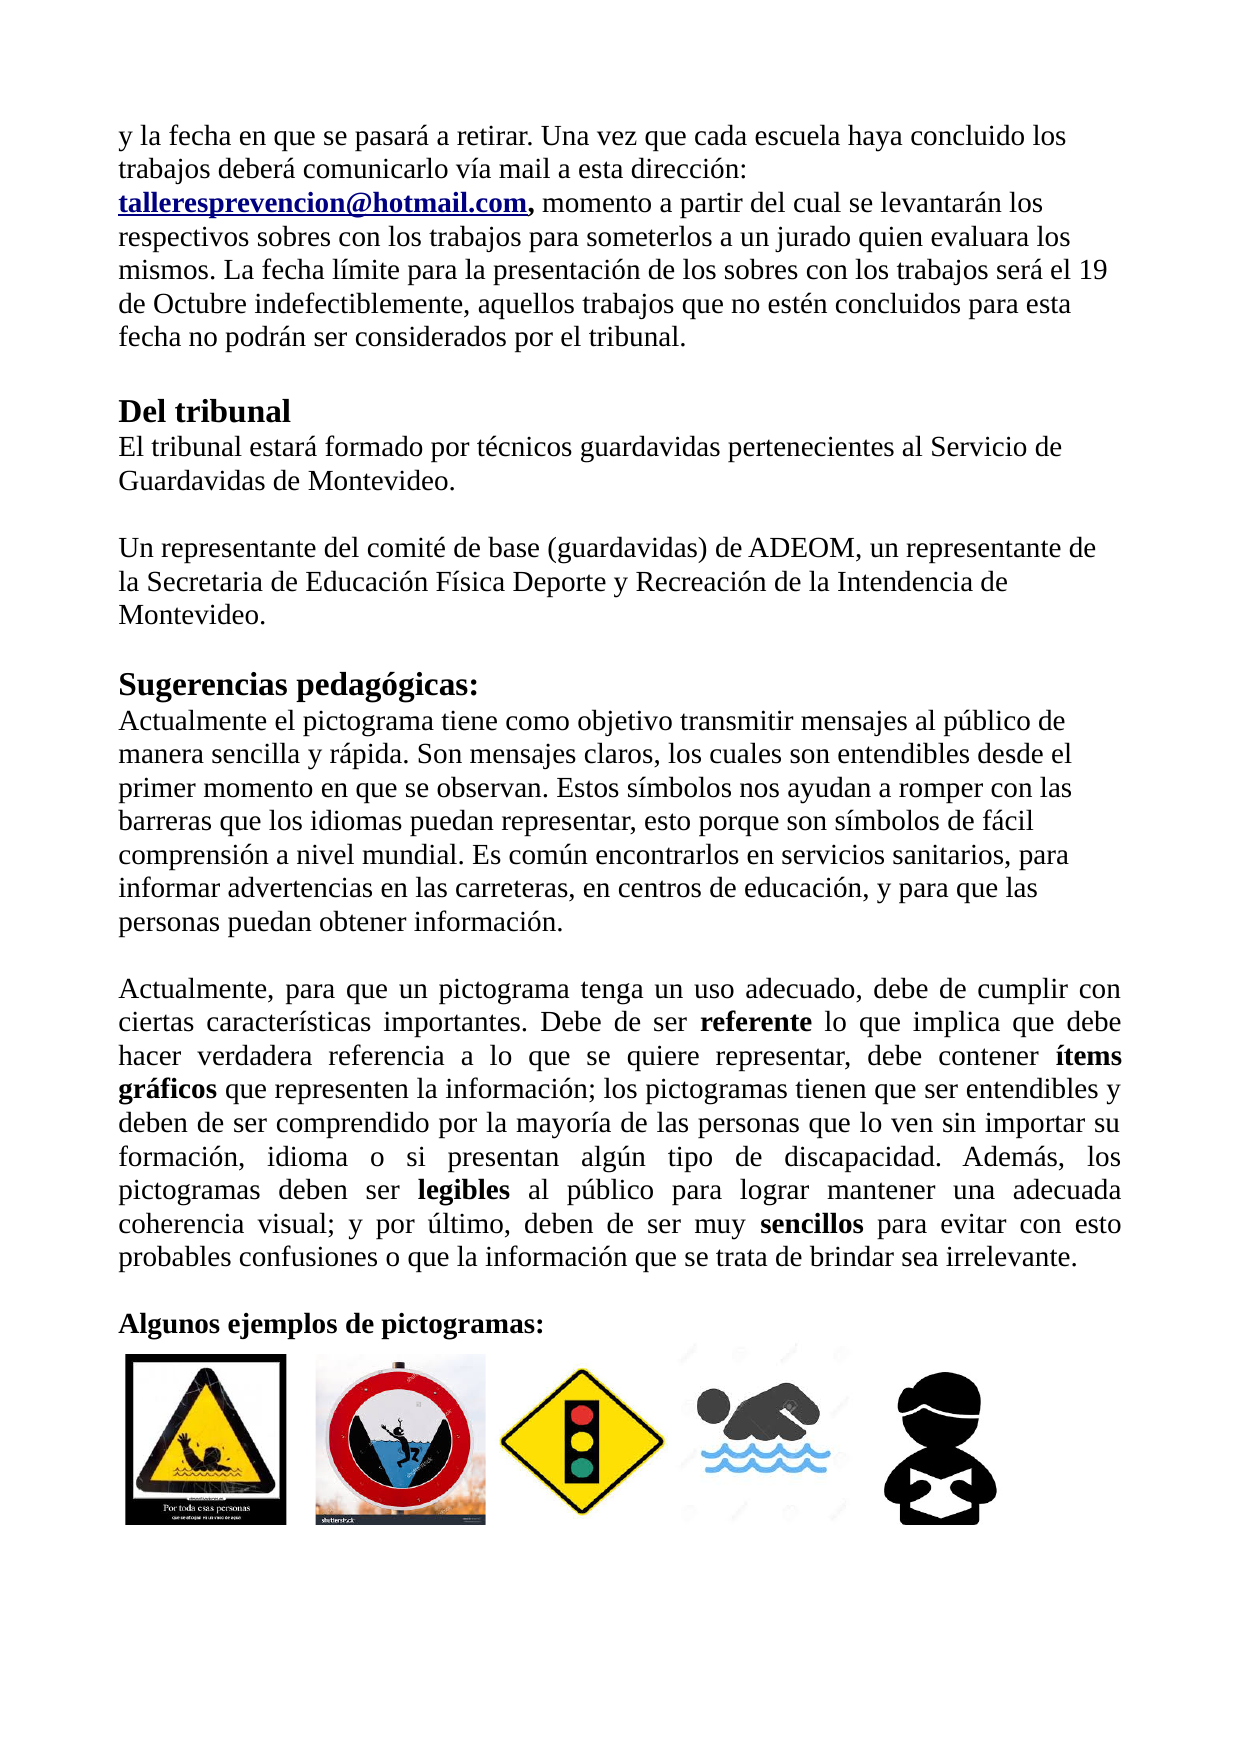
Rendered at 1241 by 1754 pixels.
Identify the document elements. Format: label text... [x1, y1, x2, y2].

picture [125, 1354, 287, 1525]
text Algunos ejemplos de pictogramas: [118, 1273, 1122, 1340]
text Sugerencias pedagógicas: [118, 664, 1122, 703]
text Actualmente, para que un pictograma tenga un uso adecuado, debe de cumplir con ciertas características importantes. Debe de ser referente lo que implica que debe hacer verdadera referencia a lo que se quiere representar, debe contener ítems gráficos que representen la información; los pictogramas tienen que ser entendibles y deben de ser comprendido por la mayoría de las personas que lo ven sin importar su formación, idioma o si presentan algún tipo de discapacidad. Además, los pictogramas deben ser legibles al público para lograr mantener una adecuada coherencia visual; y por último, deben de ser muy sencillos para evitar con esto probables confusiones o que la información que se trata de brindar sea irrelevante. [118, 971, 1122, 1273]
picture [315, 1340, 1028, 1525]
text talleresprevencion@hotmail.com, momento a partir del cual se levantarán los respectivos sobres con los trabajos para someterlos a un jurado quien evaluara los mismos. La fecha límite para la presentación de los sobres con los trabajos será el 19 de Octubre indefectiblemente, aquellos trabajos que no estén concluidos para esta fecha no podrán ser considerados por el tribunal. [118, 185, 1122, 353]
text Un representante del comité de base (guardavidas) de ADEOM, un representante de la Secretaria de Educación Física Deporte y Recreación de la Intendencia de Montevideo. [118, 497, 1122, 631]
text y la fecha en que se pasará a retirar. Una vez que cada escuela haya concluido los trabajos deberá comunicarlo vía mail a esta dirección: [118, 118, 1122, 185]
text Del tribunal El tribunal estará formado por técnicos guardavidas pertenecientes al Servicio de Guardavidas de Montevideo. [118, 353, 1122, 497]
text Actualmente el pictograma tiene como objetivo transmitir mensajes al público de manera sencilla y rápida. Son mensajes claros, los cuales son entendibles desde el primer momento en que se observan. Estos símbolos nos ayudan a romper con las barreras que los idiomas puedan representar, esto porque son símbolos de fácil comprensión a nivel mundial. Es común encontrarlos en servicios sanitarios, para informar advertencias en las carreteras, en centros de educación, y para que las personas puedan obtener información. [118, 703, 1122, 971]
